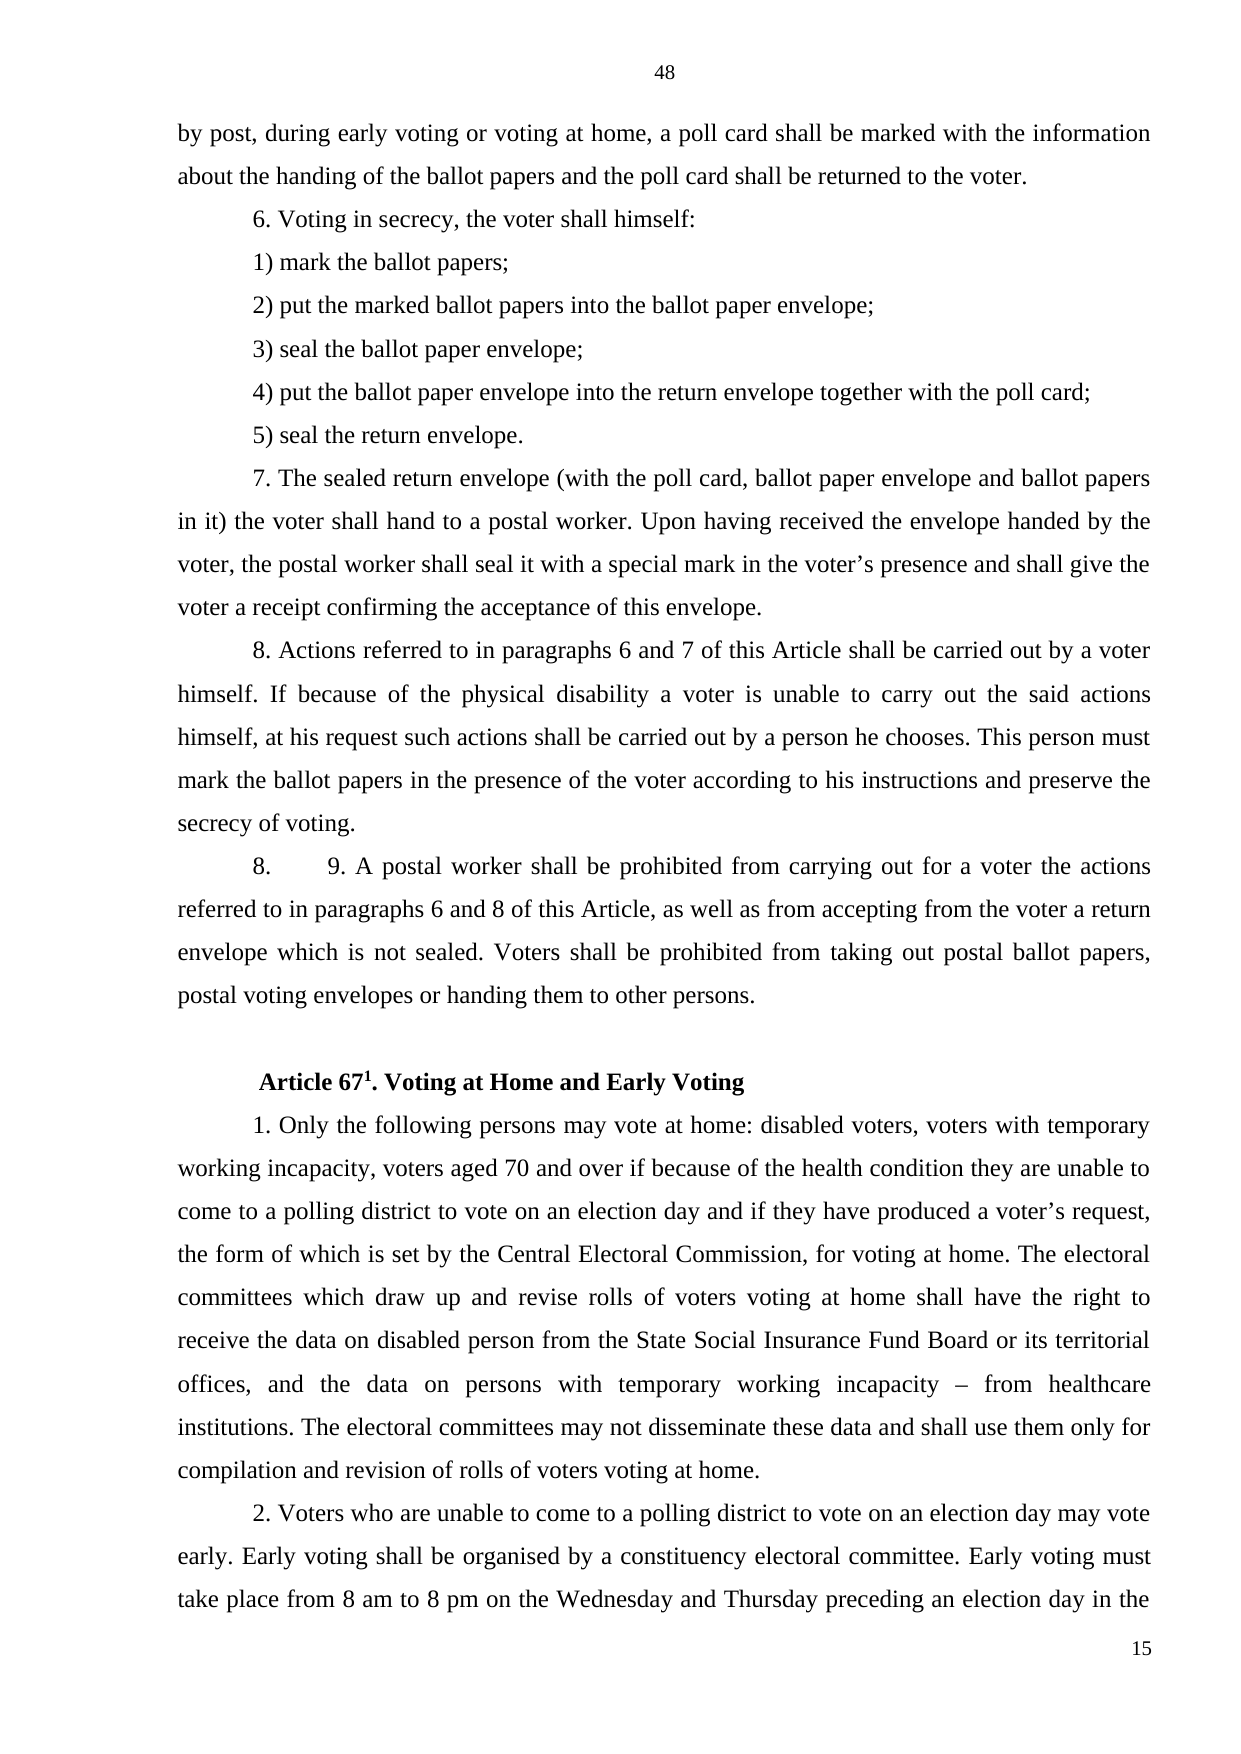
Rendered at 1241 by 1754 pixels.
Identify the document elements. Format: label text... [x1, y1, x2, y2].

text Article 671. Voting at Home and Early Voting [177, 1067, 1152, 1096]
text 6. Voting in secrecy, the voter shall himself: [177, 204, 1152, 233]
text 4) put the ballot paper envelope into the return envelope together with the poll card; [177, 377, 1152, 406]
text 1. Only the following persons may vote at home: disabled voters, voters with temporary working incapacity, voters aged 70 and over if because of the health condition they are unable to come to a polling district to vote on an election day and if they have produced a voter’s request, the form of which is set by the Central Electoral Commission, for voting at home. The electoral committees which draw up and revise rolls of voters voting at home shall have the right to receive the data on disabled person from the State Social Insurance Fund Board or its territorial offices, and the data on persons with temporary working incapacity – from healthcare institutions. The electoral committees may not disseminate these data and shall use them only for compilation and revision of rolls of voters voting at home. [177, 1110, 1152, 1484]
text 8. 9. A postal worker shall be prohibited from carrying out for a voter the actions referred to in paragraphs 6 and 8 of this Article, as well as from accepting from the voter a return envelope which is not sealed. Voters shall be prohibited from taking out postal ballot papers, postal voting envelopes or handing them to other persons. [177, 851, 1152, 1009]
text 1) mark the ballot papers; [177, 247, 1152, 276]
text by post, during early voting or voting at home, a poll card shall be marked with the information about the handing of the ballot papers and the poll card shall be returned to the voter. [177, 118, 1152, 190]
text 7. The sealed return envelope (with the poll card, ballot paper envelope and ballot papers in it) the voter shall hand to a postal worker. Upon having received the envelope handed by the voter, the postal worker shall seal it with a special mark in the voter’s presence and shall give the voter a receipt confirming the acceptance of this envelope. [177, 463, 1152, 621]
text 5) seal the return envelope. [177, 420, 1152, 449]
text 3) seal the ballot paper envelope; [177, 334, 1152, 362]
text 2) put the marked ballot papers into the ballot paper envelope; [177, 291, 1152, 319]
text 2. Voters who are unable to come to a polling district to vote on an election day may vote early. Early voting shall be organised by a constituency electoral committee. Early voting must take place from 8 am to 8 pm on the Wednesday and Thursday preceding an election day in the [177, 1498, 1152, 1613]
text 8. Actions referred to in paragraphs 6 and 7 of this Article shall be carried out by a voter himself. If because of the physical disability a voter is unable to carry out the said actions himself, at his request such actions shall be carried out by a person he chooses. This person must mark the ballot papers in the presence of the voter according to his instructions and preserve the secrecy of voting. [177, 636, 1152, 837]
